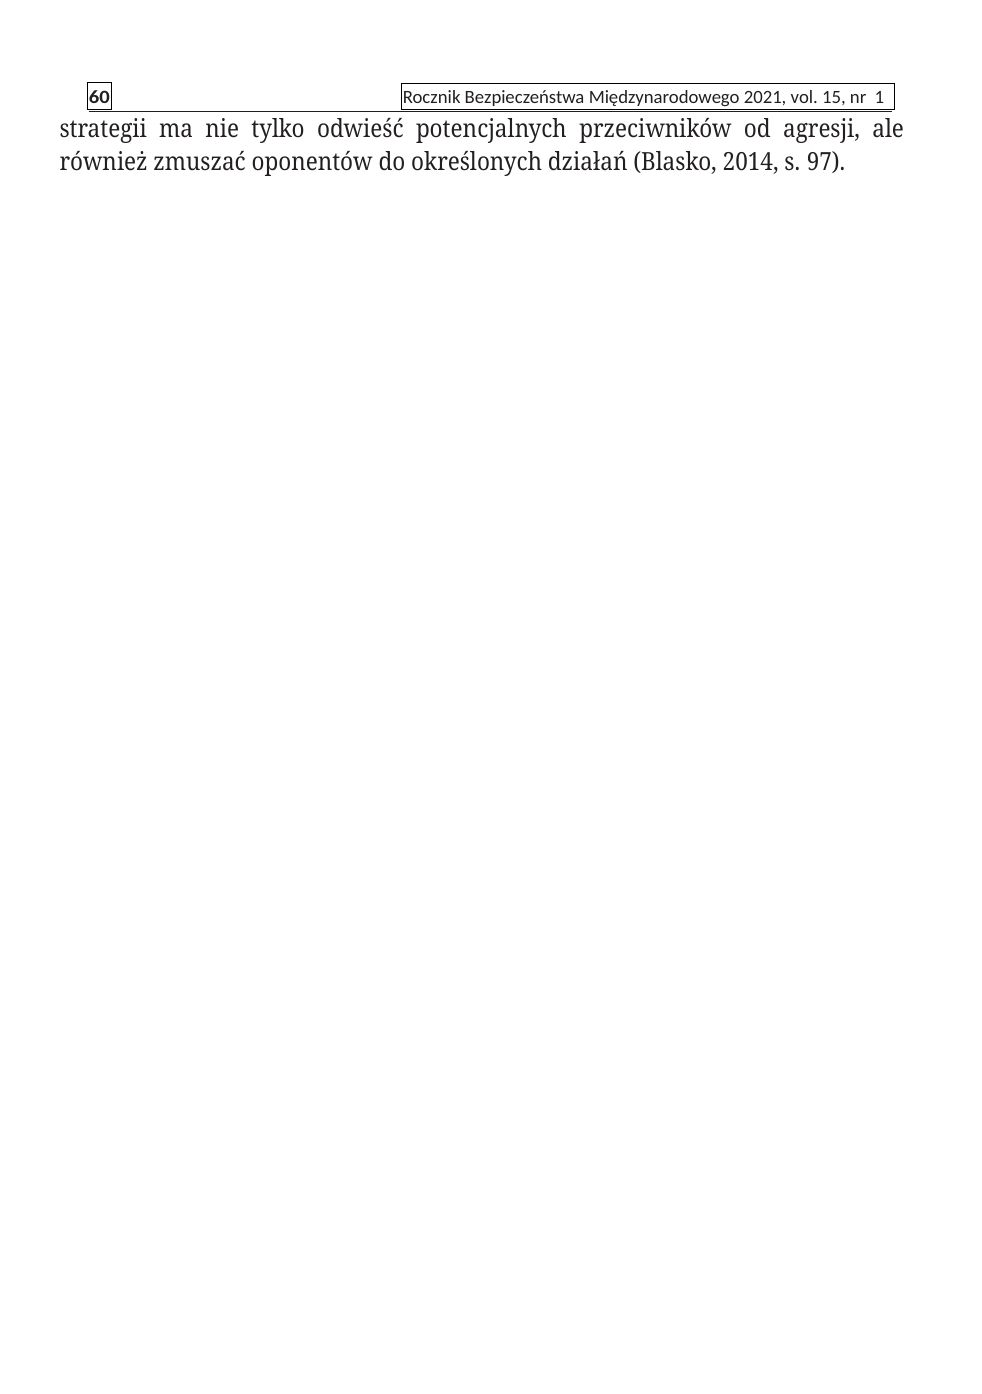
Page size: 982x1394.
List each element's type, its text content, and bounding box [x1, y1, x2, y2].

text strategii ma nie tylko odwieść potencjalnych przeciwników od agresji, ale również zmuszać oponentów do określonych działań (Blasko, 2014, s. 97). [59, 110, 904, 177]
